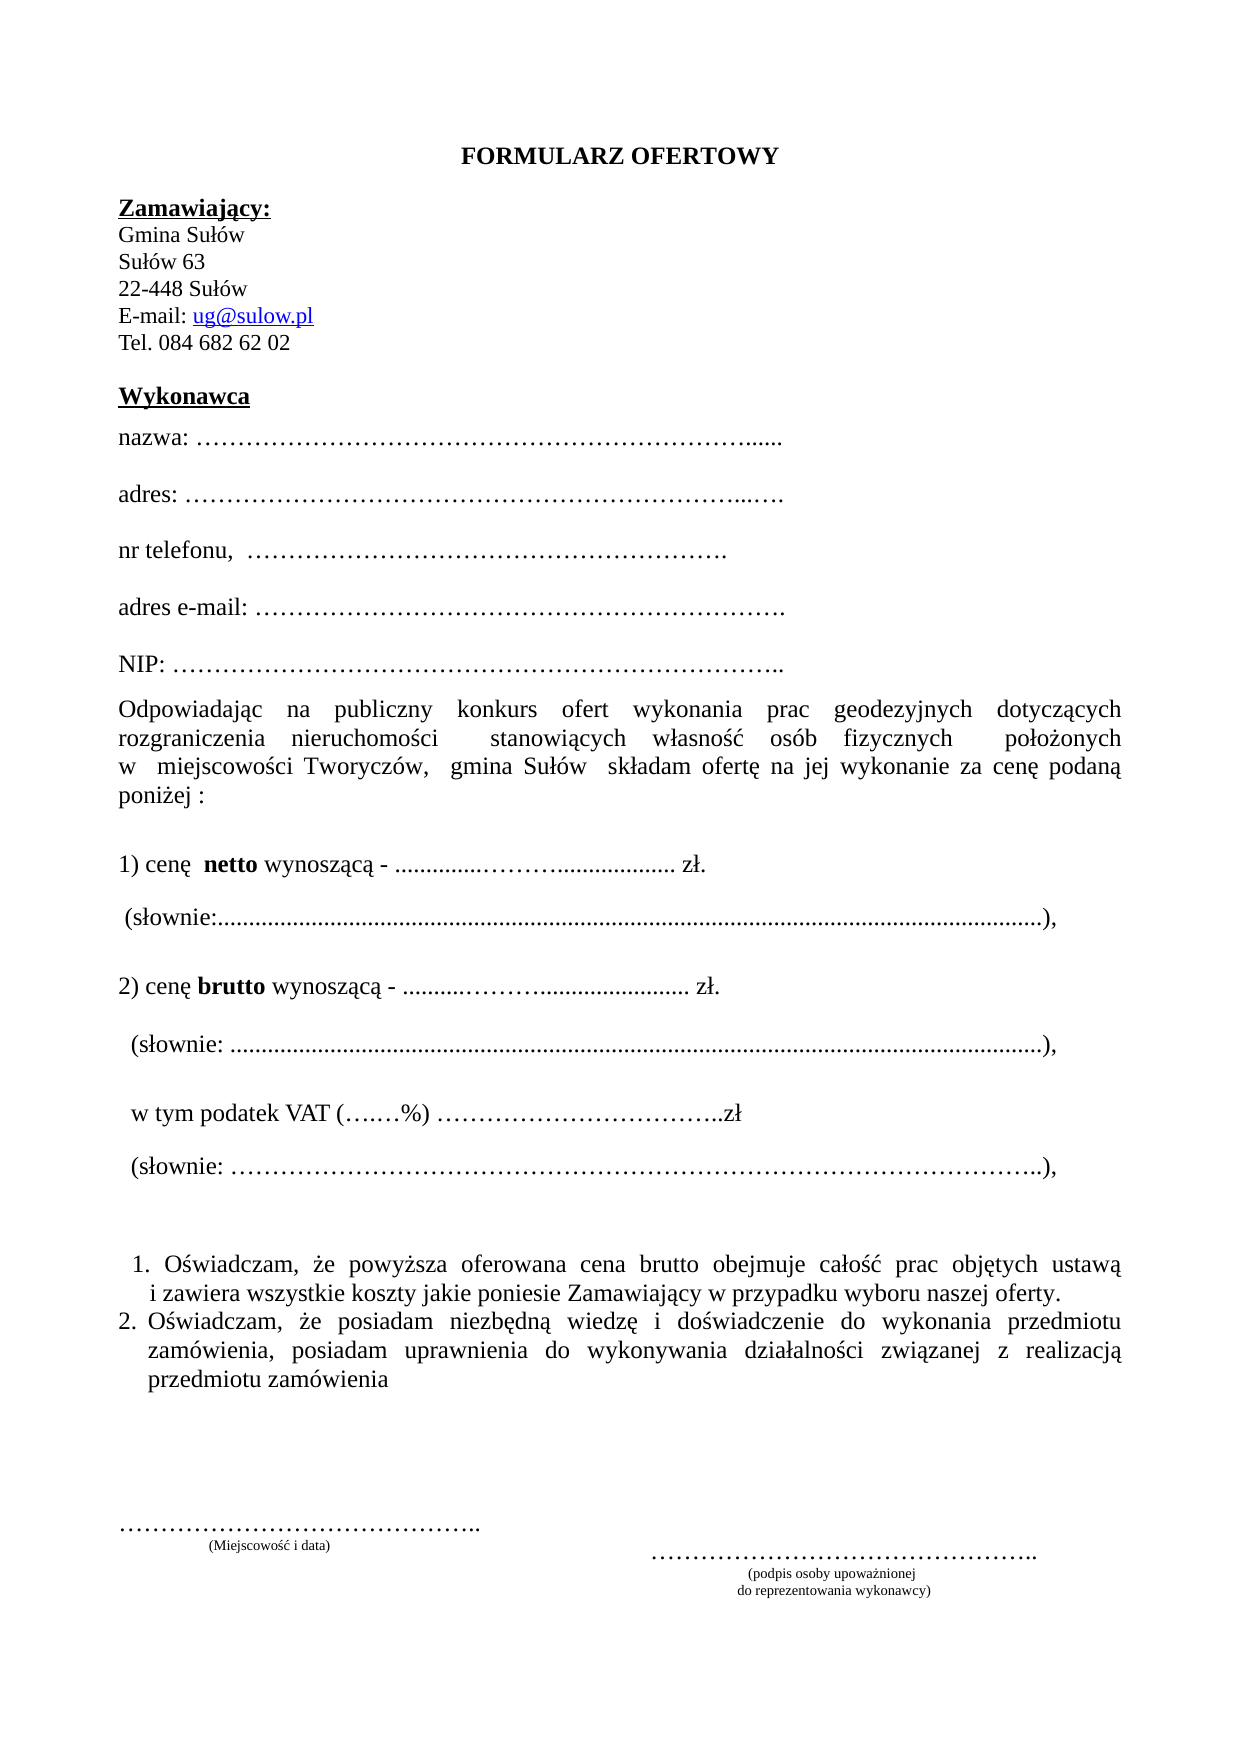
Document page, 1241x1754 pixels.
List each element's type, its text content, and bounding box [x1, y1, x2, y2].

text FORMULARZ OFERTOWY [118, 141, 1122, 170]
text Gmina Sułów [118, 221, 1122, 248]
text adres: …………………………………………………………...…. [118, 479, 1120, 507]
text Odpowiadając na publiczny konkurs ofert wykonania prac geodezyjnych dotyczących rozgraniczenia nieruchomości stanowiących własność osób fizycznych położonych w miejscowości Tworyczów, gmina Sułów składam ofertę na jej wykonanie za cenę podaną poniżej : [118, 694, 1122, 809]
text 1) cenę netto wynoszącą - ..............………................... zł. [118, 849, 1122, 878]
text w tym podatek VAT (….…%) ……………………………..zł [118, 1098, 1122, 1127]
list E-mail: ug@sulow.pl [118, 302, 1122, 328]
text …………………………………….. [118, 1508, 1122, 1536]
text nr telefonu, …………………………………………………. [118, 535, 1120, 564]
text (podpis osoby upoważnionej do reprezentowania wykonawcy) [118, 1565, 1122, 1599]
text (słownie: ..................................................................................................................................), [118, 1029, 1122, 1058]
text Wykonawca [118, 381, 1122, 410]
list Sułów 63 [118, 248, 1122, 274]
text nazwa: …………………………………………………………...... [118, 422, 1120, 451]
text (słownie: ……………………………………………………………………………………..), [118, 1151, 1122, 1179]
text Zamawiający: [118, 193, 1122, 221]
text NIP: ……………………………………………………………….. [118, 649, 1120, 678]
text 1. Oświadczam, że powyższa oferowana cena brutto obejmuje całość prac objętych ustawą x i zawiera wszystkie koszty jakie poniesie Zamawiający w przypadku wyboru naszej oferty. [118, 1249, 1122, 1306]
text (Miejscowość i data) ……………………………………….. [118, 1536, 1122, 1565]
text (słownie:....................................................................................................................................), [118, 902, 1122, 931]
text 2. Oświadczam, że posiadam niezbędną wiedzę i doświadczenie do wykonania przedmiotu zamówienia, posiadam uprawnienia do wykonywania działalności związanej z realizacją przedmiotu zamówienia [118, 1306, 1122, 1393]
text adres e-mail: ………………………………………………………. [118, 592, 1120, 621]
list 22-448 Sułów [118, 274, 1122, 302]
text Tel. 084 682 62 02 [118, 328, 1122, 355]
text 2) cenę brutto wynoszącą - ..........………........................ zł. [118, 971, 1122, 1000]
